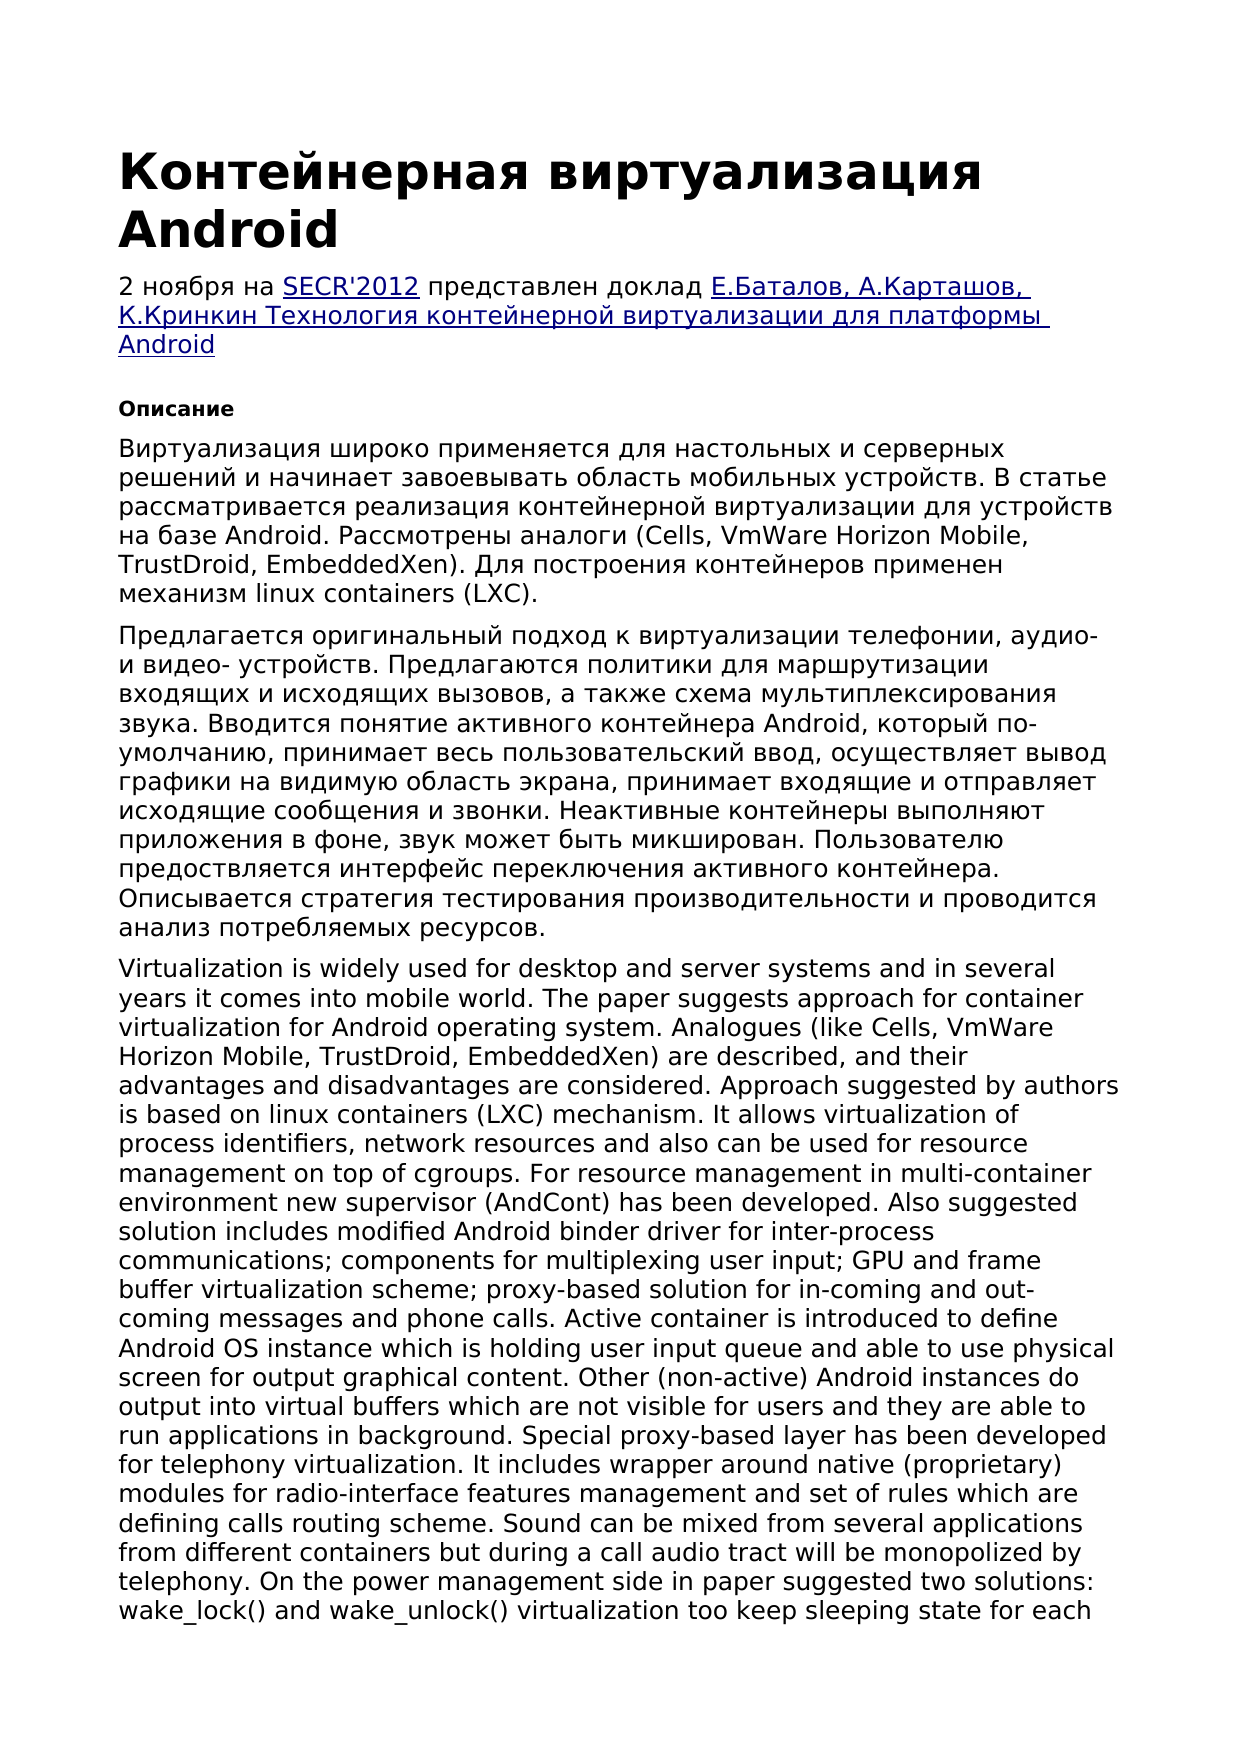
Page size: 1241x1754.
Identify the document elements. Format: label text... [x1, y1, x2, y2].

text Виртуализация широко применяется для настольных и серверных решений и начинает завоевывать область мобильных устройств. В статье рассматривается реализация контейнерной виртуализации для устройств на базе Android. Рассмотрены аналоги (Cells, VmWare Horizon Mobile, TrustDroid, EmbeddedXen). Для построения контейнеров применен механизм linux containers (LXC). [118, 434, 1122, 609]
text Предлагается оригинальный подход к виртуализации телефонии, аудио- и видео- устройств. Предлагаются политики для маршрутизации входящих и исходящих вызовов, а также схема мультиплексирования звука. Вводится понятие активного контейнера Android, который по-умолчанию, принимает весь пользовательский ввод, осуществляет вывод графики на видимую область экрана, принимает входящие и отправляет исходящие сообщения и звонки. Неактивные контейнеры выполняют приложения в фоне, звук может быть микширован. Пользователю предоствляется интерфейс переключения активного контейнера. Описывается стратегия тестирования производительности и проводится анализ потребляемых ресурсов. [118, 621, 1122, 942]
subtitle Контейнерная виртуализация Android [118, 143, 1122, 259]
subtitle Описание [118, 397, 1122, 421]
text 2 ноября на SECR'2012 представлен доклад Е.Баталов, А.Карташов, К.Кринкин Технология контейнерной виртуализации для платформы Android [118, 272, 1122, 359]
text Virtualization is widely used for desktop and server systems and in several years it comes into mobile world. The paper suggests approach for container virtualization for Android operating system. Analogues (like Cells, VmWare Horizon Mobile, TrustDroid, EmbeddedXen) are described, and their advantages and disadvantages are considered. Approach suggested by authors is based on linux containers (LXC) mechanism. It allows virtualization of process identifiers, network resources and also can be used for resource management on top of cgroups. For resource management in multi-container environment new supervisor (AndCont) has been developed. Also suggested solution includes modified Android binder driver for inter-process communications; components for multiplexing user input; GPU and frame buffer virtualization scheme; proxy-based solution for in-coming and out-coming messages and phone calls. Active container is introduced to define Android OS instance which is holding user input queue and able to use physical screen for output graphical content. Other (non-active) Android instances do output into virtual buffers which are not visible for users and they are able to run applications in background. Special proxy-based layer has been developed for telephony virtualization. It includes wrapper around native (proprietary) modules for radio-interface features management and set of rules which are defining calls routing scheme. Sound can be mixed from several applications from different containers but during a call audio tract will be monopolized by telephony. On the power management side in paper suggested two solutions: wake_lock() and wake_unlock() virtualization too keep sleeping state for each [118, 955, 1122, 1626]
